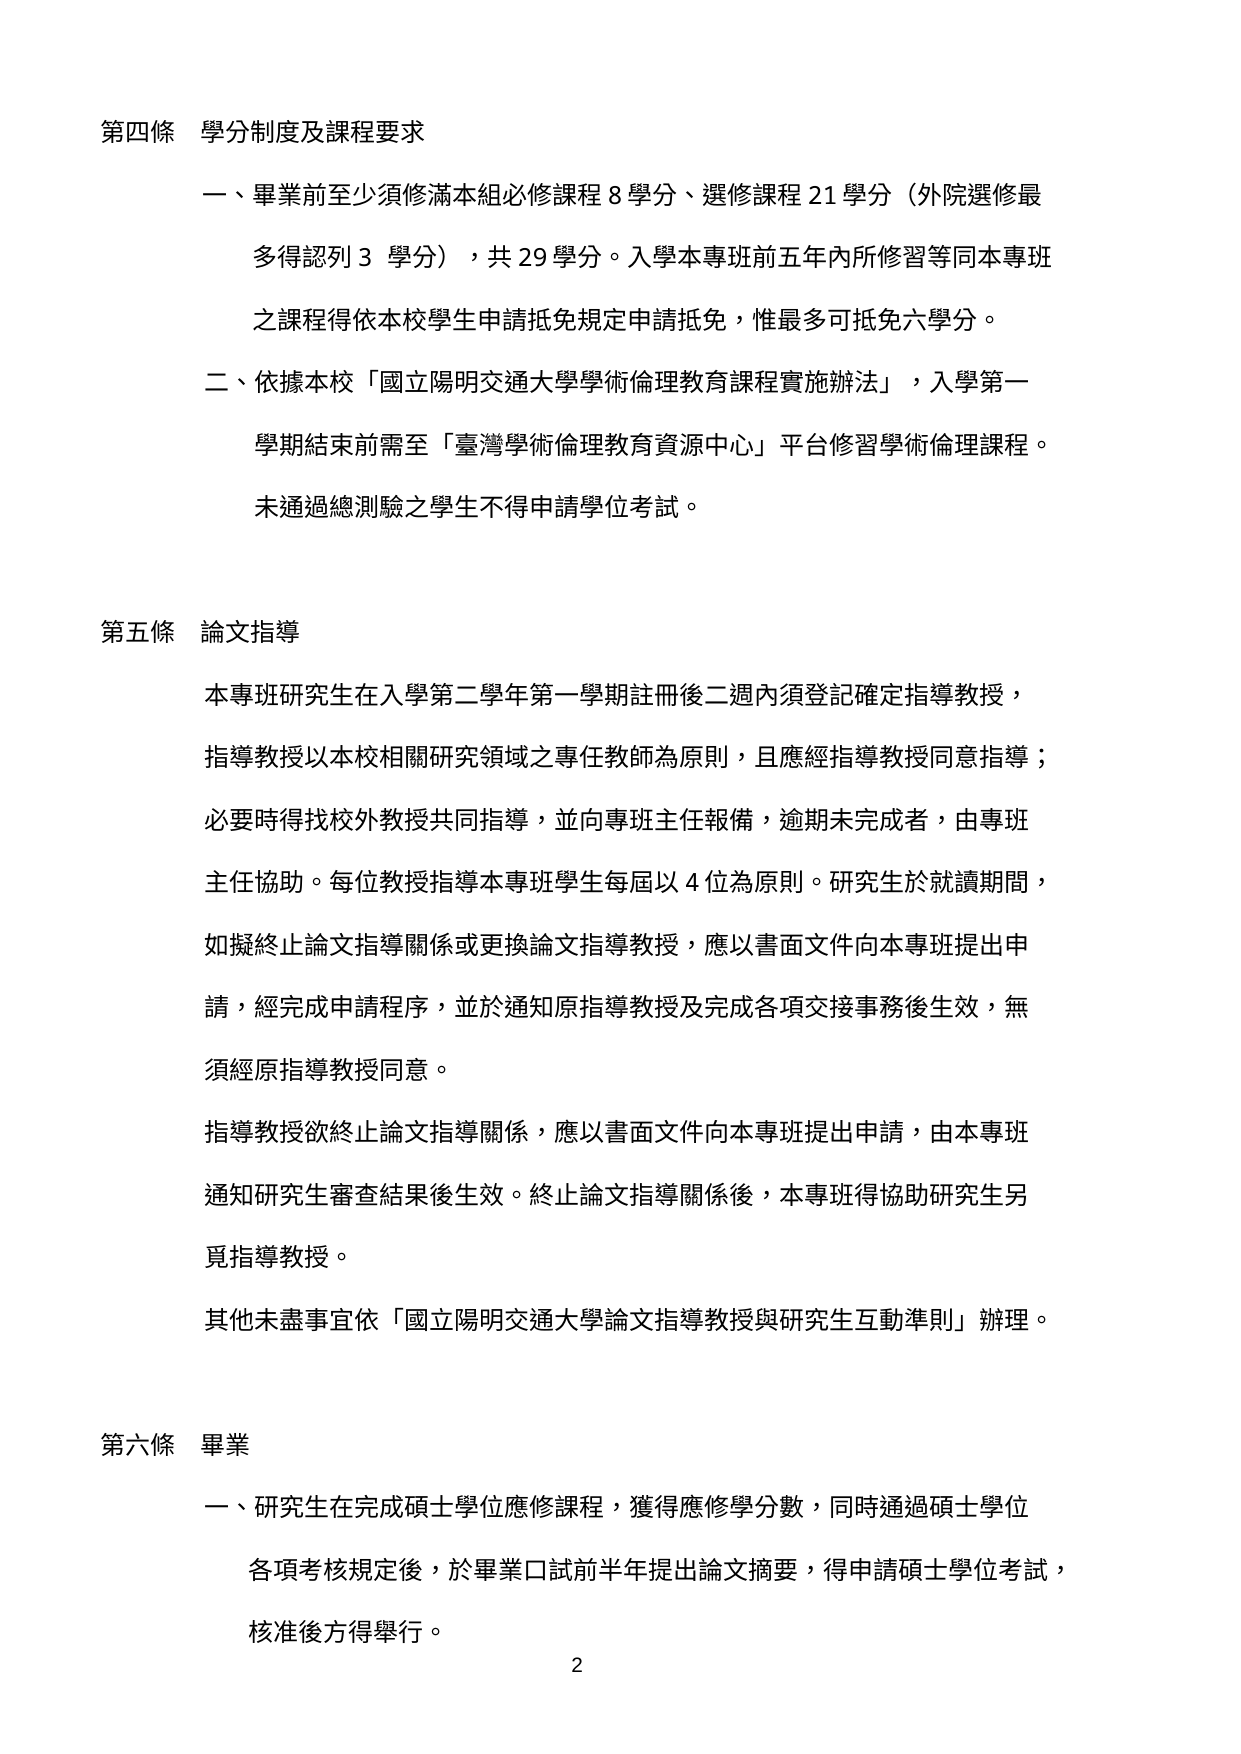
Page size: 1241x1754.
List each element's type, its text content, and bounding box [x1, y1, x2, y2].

text 第五條 論文指導 [100, 589, 1053, 652]
text 第六條 畢業 [100, 1402, 1053, 1464]
text 一、研究生在完成碩士學位應修課程，獲得應修學分數，同時通過碩士學位各項考核規定後，於畢業口試前半年提出論文摘要，得申請碩士學位考試，核准後方得舉行。 [204, 1464, 1053, 1652]
text 一、畢業前至少須修滿本組必修課程8學分、選修課程21學分（外院選修最多得認列3 學分），共29學分。入學本專班前五年內所修習等同本專班之課程得依本校學生申請抵免規定申請抵免，惟最多可抵免六學分。 [202, 152, 1053, 339]
text 其他未盡事宜依「國立陽明交通大學論文指導教授與研究生互動準則」辦理。 [204, 1277, 1053, 1339]
text 第四條 學分制度及課程要求 [100, 89, 1053, 152]
text 本專班研究生在入學第二學年第一學期註冊後二週內須登記確定指導教授，指導教授以本校相關研究領域之專任教師為原則，且應經指導教授同意指導；必要時得找校外教授共同指導，並向專班主任報備，逾期未完成者，由專班主任協助。每位教授指導本專班學生每屆以4位為原則。研究生於就讀期間，如擬終止論文指導關係或更換論文指導教授，應以書面文件向本專班提出申請，經完成申請程序，並於通知原指導教授及完成各項交接事務後生效，無須經原指導教授同意。 [204, 652, 1053, 1089]
text 二、依據本校「國立陽明交通大學學術倫理教育課程實施辦法」，入學第一學期結束前需至「臺灣學術倫理教育資源中心」平台修習學術倫理課程。未通過總測驗之學生不得申請學位考試。 [204, 339, 1053, 527]
text 指導教授欲終止論文指導關係，應以書面文件向本專班提出申請，由本專班通知研究生審查結果後生效。終止論文指導關係後，本專班得協助研究生另覓指導教授。 [204, 1089, 1053, 1277]
